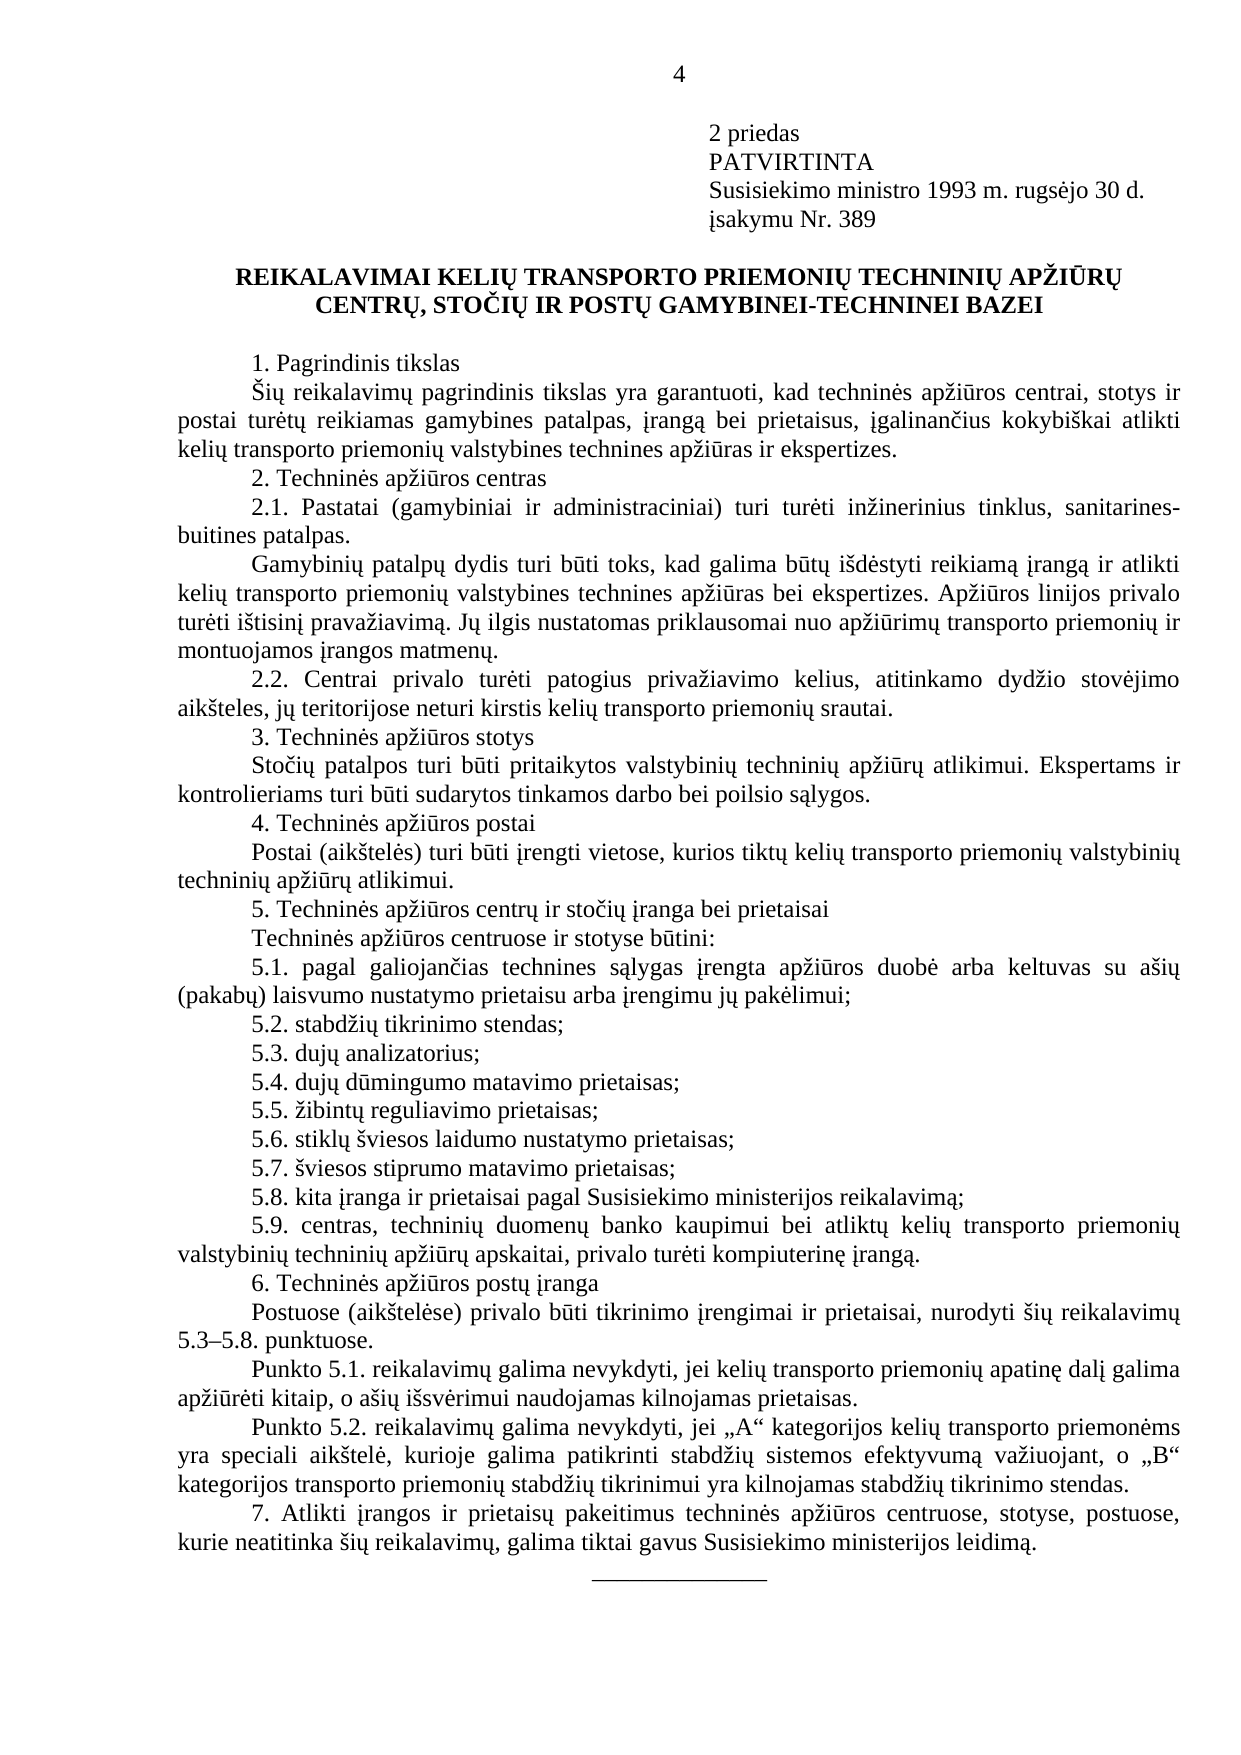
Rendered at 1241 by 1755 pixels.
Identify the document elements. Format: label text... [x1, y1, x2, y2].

text 5.4. dujų dūmingumo matavimo prietaisas; [177, 1067, 1181, 1096]
text Šių reikalavimų pagrindinis tikslas yra garantuoti, kad techninės apžiūros centrai, stotys ir postai turėtų reikiamas gamybines patalpas, įrangą bei prietaisus, įgalinančius kokybiškai atlikti kelių transporto priemonių valstybines technines apžiūras ir ekspertizes. [177, 377, 1181, 463]
text 5. Techninės apžiūros centrų ir stočių įranga bei prietaisai [177, 894, 1181, 923]
text 2.1. Pastatai (gamybiniai ir administraciniai) turi turėti inžinerinius tinklus, sanitarines-buitines patalpas. [177, 492, 1181, 549]
text 5.2. stabdžių tikrinimo stendas; [177, 1009, 1181, 1038]
text Techninės apžiūros centruose ir stotyse būtini: [177, 923, 1181, 952]
text 5.5. žibintų reguliavimo prietaisas; [177, 1096, 1181, 1124]
text Postuose (aikštelėse) privalo būti tikrinimo įrengimai ir prietaisai, nurodyti šių reikalavimų 5.3–5.8. punktuose. [177, 1297, 1181, 1354]
text 2. Techninės apžiūros centras [177, 463, 1181, 492]
text 2.2. Centrai privalo turėti patogius privažiavimo kelius, atitinkamo dydžio stovėjimo aikšteles, jų teritorijose neturi kirstis kelių transporto priemonių srautai. [177, 664, 1181, 722]
text Postai (aikštelės) turi būti įrengti vietose, kurios tiktų kelių transporto priemonių valstybinių techninių apžiūrų atlikimui. [177, 837, 1181, 894]
text 7. Atlikti įrangos ir prietaisų pakeitimus techninės apžiūros centruose, stotyse, postuose, kurie neatitinka šių reikalavimų, galima tiktai gavus Susisiekimo ministerijos leidimą. [177, 1498, 1181, 1556]
text 3. Techninės apžiūros stotys [177, 722, 1181, 751]
text 5.9. centras, techninių duomenų banko kaupimui bei atliktų kelių transporto priemonių valstybinių techninių apžiūrų apskaitai, privalo turėti kompiuterinę įrangą. [177, 1211, 1181, 1268]
text Susisiekimo ministro 1993 m. rugsėjo 30 d. [177, 176, 1181, 204]
text 5.7. šviesos stiprumo matavimo prietaisas; [177, 1153, 1181, 1182]
text Patvirtinta [177, 147, 1181, 176]
text 4. Techninės apžiūros postai [177, 808, 1181, 837]
text Gamybinių patalpų dydis turi būti toks, kad galima būtų išdėstyti reikiamą įrangą ir atlikti kelių transporto priemonių valstybines technines apžiūras bei ekspertizes. Apžiūros linijos privalo turėti ištisinį pravažiavimą. Jų ilgis nustatomas priklausomai nuo apžiūrimų transporto priemonių ir montuojamos įrangos matmenų. [177, 549, 1181, 664]
text 2 priedas [709, 118, 1181, 147]
text Reikalavimai kelių transporto priemonių techninių apžiūrų centrų, stočių ir postų gamybinei-techninei bazei [177, 262, 1181, 319]
text 6. Techninės apžiūros postų įranga [177, 1268, 1181, 1297]
text 5.1. pagal galiojančias technines sąlygas įrengta apžiūros duobė arba keltuvas su ašių (pakabų) laisvumo nustatymo prietaisu arba įrengimu jų pakėlimui; [177, 952, 1181, 1009]
text Punkto 5.1. reikalavimų galima nevykdyti, jei kelių transporto priemonių apatinę dalį galima apžiūrėti kitaip, o ašių išsvėrimui naudojamas kilnojamas prietaisas. [177, 1354, 1181, 1412]
text ______________ [177, 1556, 1181, 1584]
text Punkto 5.2. reikalavimų galima nevykdyti, jei „A“ kategorijos kelių transporto priemonėms yra speciali aikštelė, kurioje galima patikrinti stabdžių sistemos efektyvumą važiuojant, o „B“ kategorijos transporto priemonių stabdžių tikrinimui yra kilnojamas stabdžių tikrinimo stendas. [177, 1412, 1181, 1498]
text įsakymu Nr. 389 [177, 204, 1181, 233]
text 5.6. stiklų šviesos laidumo nustatymo prietaisas; [177, 1124, 1181, 1153]
text 5.8. kita įranga ir prietaisai pagal Susisiekimo ministerijos reikalavimą; [177, 1182, 1181, 1211]
text Stočių patalpos turi būti pritaikytos valstybinių techninių apžiūrų atlikimui. Ekspertams ir kontrolieriams turi būti sudarytos tinkamos darbo bei poilsio sąlygos. [177, 751, 1181, 808]
text 5.3. dujų analizatorius; [177, 1038, 1181, 1067]
text 1. Pagrindinis tikslas [177, 348, 1181, 377]
